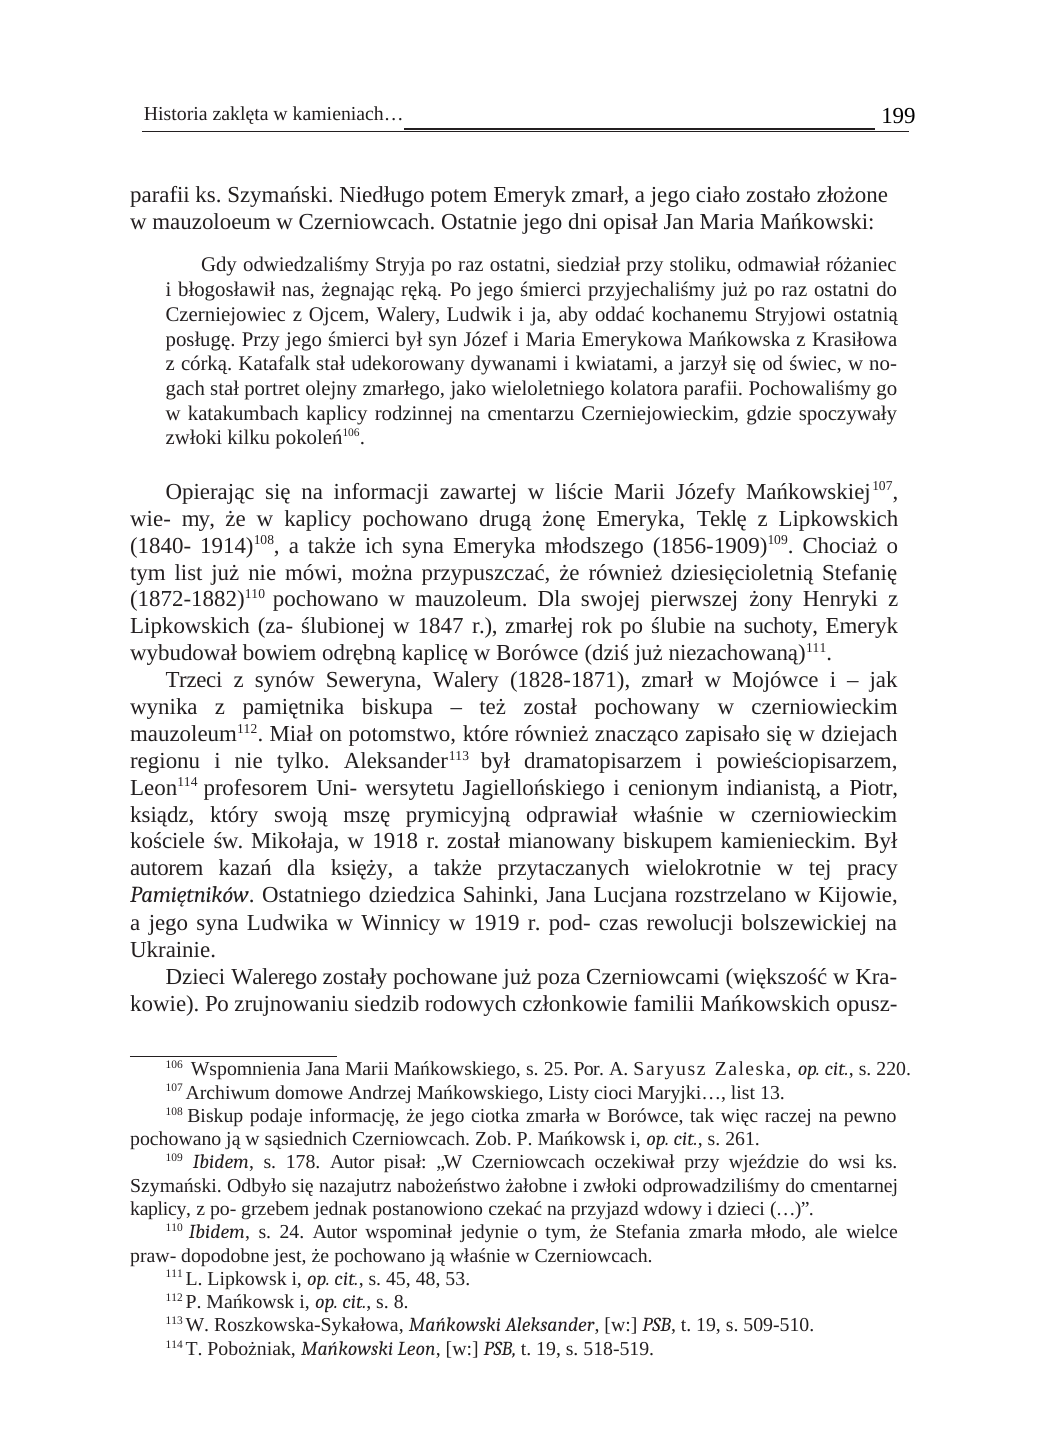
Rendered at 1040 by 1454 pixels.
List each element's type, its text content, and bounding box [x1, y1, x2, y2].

text Gdy odwiedzaliśmy Stryja po raz ostatni, siedział przy stoliku, odmawiał różaniec i błogosławił nas, żegnając ręką. Po jego śmierci przyjechaliśmy już po raz ostatni do Czerniejowiec z Ojcem, Walery, Ludwik i ja, aby oddać kochanemu Stryjowi ostatnią posługę. Przy jego śmierci był syn Józef i Maria Emerykowa Mańkowska z Krasiłowa z córką. Katafalk stał udekorowany dywanami i kwiatami, a jarzył się od świec, w no- gach stał portret olejny zmarłego, jako wieloletniego kolatora parafii. Pochowaliśmy go w katakumbach kaplicy rodzinnej na cmentarzu Czerniejowieckim, gdzie spoczywały zwłoki kilku pokoleń106. [165, 252, 898, 449]
text 109 Ibidem, s. 178. Autor pisał: „W Czerniowcach oczekiwał przy wjeździe do wsi ks. Szymański. Odbyło się nazajutrz nabożeństwo żałobne i zwłoki odprowadziliśmy do cmentarnej kaplicy, z po- grzebem jednak postanowiono czekać na przyjazd wdowy i dzieci (…)”. [130, 1150, 898, 1220]
text 110 Ibidem, s. 24. Autor wspominał jedynie o tym, że Stefania zmarła młodo, ale wielce praw- dopodobne jest, że pochowano ją właśnie w Czerniowcach. [130, 1220, 898, 1266]
text 111 L. Lipkowsk i, op. cit., s. 45, 48, 53. [165, 1267, 921, 1290]
text 112 P. Mańkowsk i, op. cit., s. 8. [165, 1290, 921, 1313]
text parafii ks. Szymański. Niedługo potem Emeryk zmarł, a jego ciało zostało złożone w mauzoloeum w Czerniowcach. Ostatnie jego dni opisał Jan Maria Mańkowski: [130, 181, 898, 234]
text 107 Archiwum domowe Andrzej Mańkowskiego, Listy cioci Maryjki…, list 13. [165, 1081, 921, 1103]
text 106 Wspomnienia Jana Marii Mańkowskiego, s. 25. Por. A. Saryusz Zaleska, op. cit., s. 220. [165, 1050, 921, 1080]
text Opierając się na informacji zawartej w liście Marii Józefy Mańkowskiej107, wie- my, że w kaplicy pochowano drugą żonę Emeryka, Teklę z Lipkowskich (1840- 1914)108, a także ich syna Emeryka młodszego (1856-1909)109. Chociaż o tym list już nie mówi, można przypuszczać, że również dziesięcioletnią Stefanię (1872-1882)110 pochowano w mauzoleum. Dla swojej pierwszej żony Henryki z Lipkowskich (za- ślubionej w 1847 r.), zmarłej rok po ślubie na suchoty, Emeryk wybudował bowiem odrębną kaplicę w Borówce (dziś już niezachowaną)111. [130, 478, 898, 666]
text Trzeci z synów Seweryna, Walery (1828-1871), zmarł w Mojówce i – jak wynika z pamiętnika biskupa – też został pochowany w czerniowieckim mauzoleum112. Miał on potomstwo, które również znacząco zapisało się w dziejach regionu i nie tylko. Aleksander113 był dramatopisarzem i powieściopisarzem, Leon114 profesorem Uni- wersytetu Jagiellońskiego i cenionym indianistą, a Piotr, ksiądz, który swoją mszę prymicyjną odprawiał właśnie w czerniowieckim kościele św. Mikołaja, w 1918 r. został mianowany biskupem kamienieckim. Był autorem kazań dla księży, a także przytaczanych wielokrotnie w tej pracy Pamiętników. Ostatniego dziedzica Sahinki, Jana Lucjana rozstrzelano w Kijowie, a jego syna Ludwika w Winnicy w 1919 r. pod- czas rewolucji bolszewickiej na Ukrainie. [130, 666, 898, 962]
text 108 Biskup podaje informację, że jego ciotka zmarła w Borówce, tak więc raczej na pewno pochowano ją w sąsiednich Czerniowcach. Zob. P. Mańkowsk i, op. cit., s. 261. [130, 1104, 898, 1150]
text Dzieci Walerego zostały pochowane już poza Czerniowcami (większość w Kra- kowie). Po zrujnowaniu siedzib rodowych członkowie familii Mańkowskich opusz- [130, 963, 898, 1016]
text 114 T. Pobożniak, Mańkowski Leon, [w:] PSB, t. 19, s. 518-519. [165, 1337, 921, 1360]
text 113 W. Roszkowska-Sykałowa, Mańkowski Aleksander, [w:] PSB, t. 19, s. 509-510. [165, 1313, 921, 1337]
